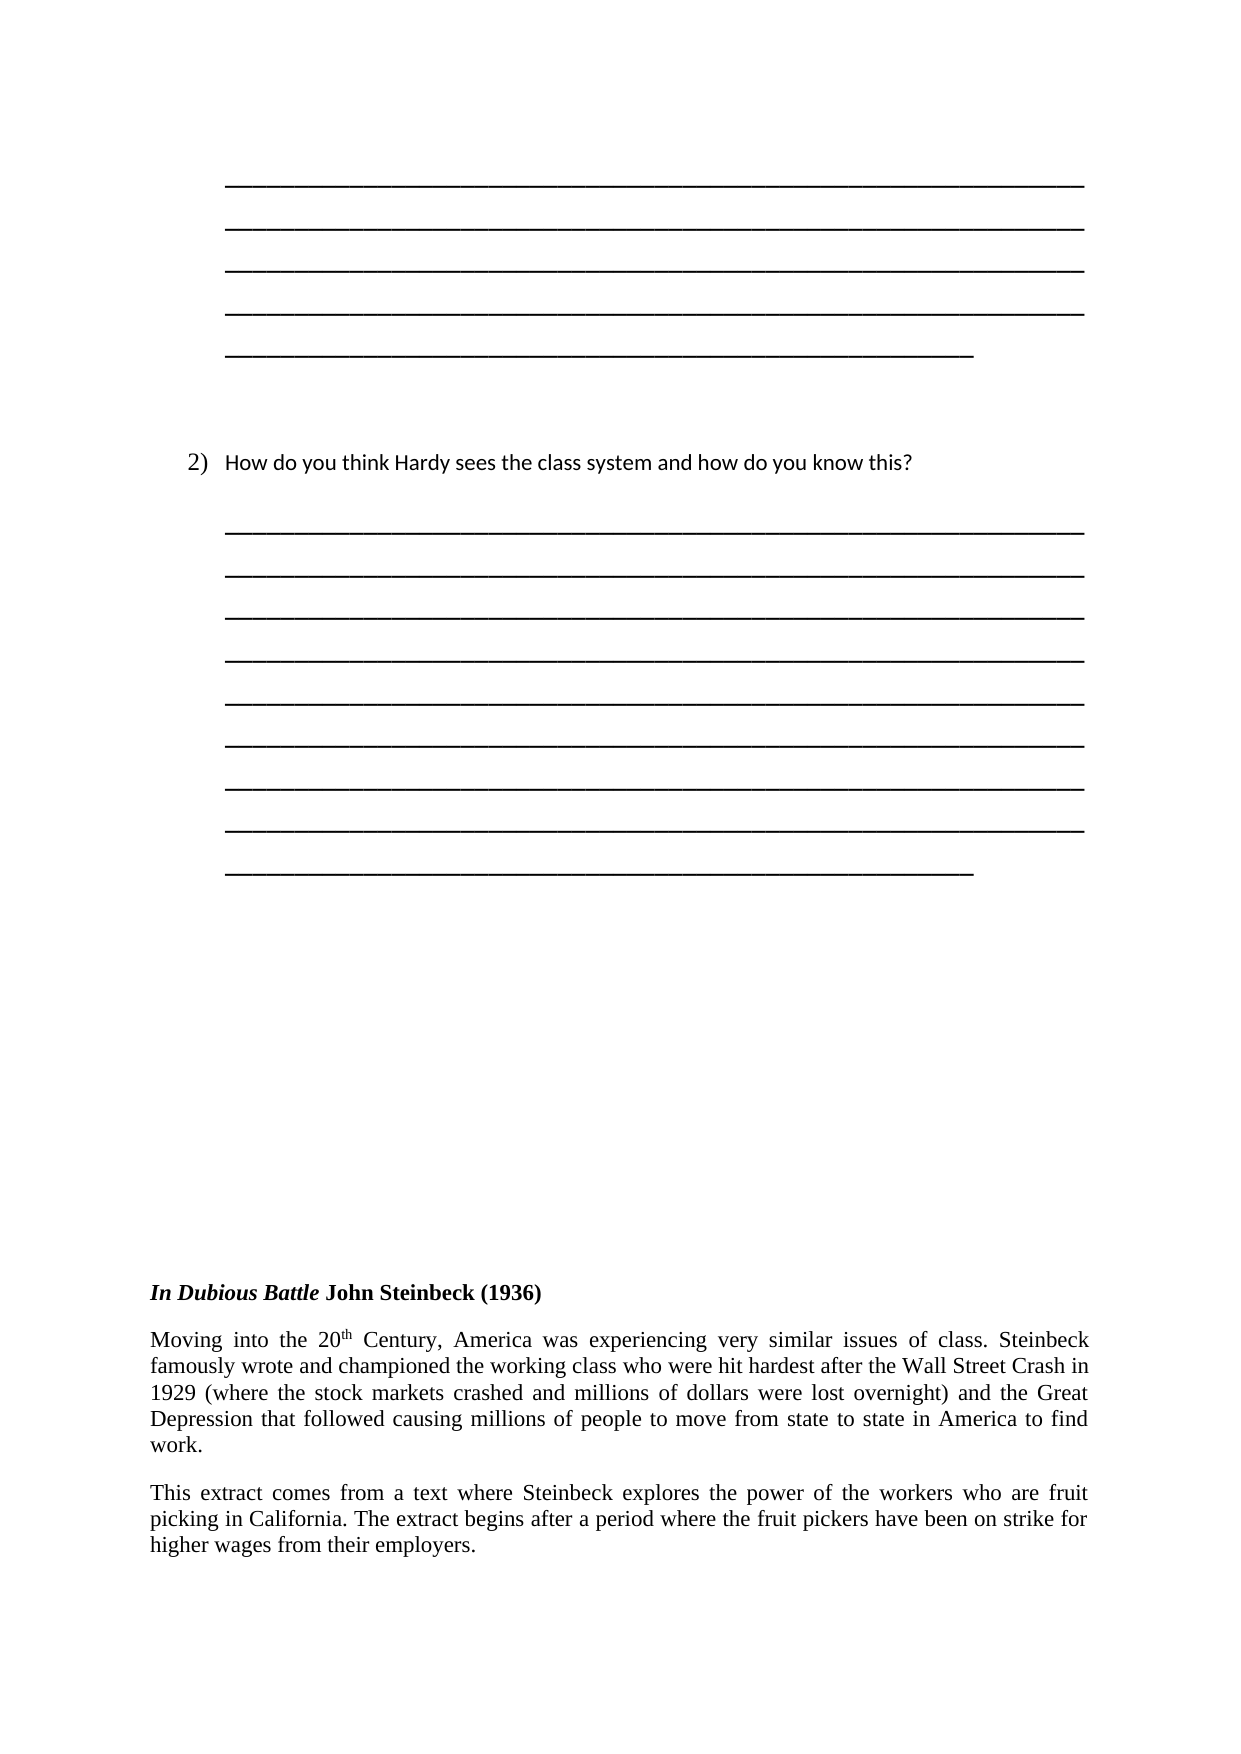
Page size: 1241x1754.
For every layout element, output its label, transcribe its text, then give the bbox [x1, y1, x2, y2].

list ______________________________________________________________________________________________________________________________________________________________________________________________________________________________________________________________________________________________________________________________________________________________________________________________________________________________________________________________________________________________________________________________________________________________________ [225, 497, 1090, 881]
list ______________________________________________________________________________________________________________________________________________________________________________________________________________________________________________________________________________________________________________ [225, 150, 1090, 363]
list How do you think Hardy sees the class system and how do you know this? [187, 447, 1090, 476]
text In Dubious Battle John Steinbeck (1936) [150, 1279, 1090, 1305]
text This extract comes from a text where Steinbeck explores the power of the workers who are fruit picking in California. The extract begins after a period where the fruit pickers have been on strike for higher wages from their employers. [150, 1479, 1090, 1558]
text Moving into the 20th Century, America was experiencing very similar issues of class. Steinbeck famously wrote and championed the working class who were hit hardest after the Wall Street Crash in 1929 (where the stock markets crashed and millions of dollars were lost overnight) and the Great Depression that followed causing millions of people to move from state to state in America to find work. [150, 1326, 1090, 1458]
